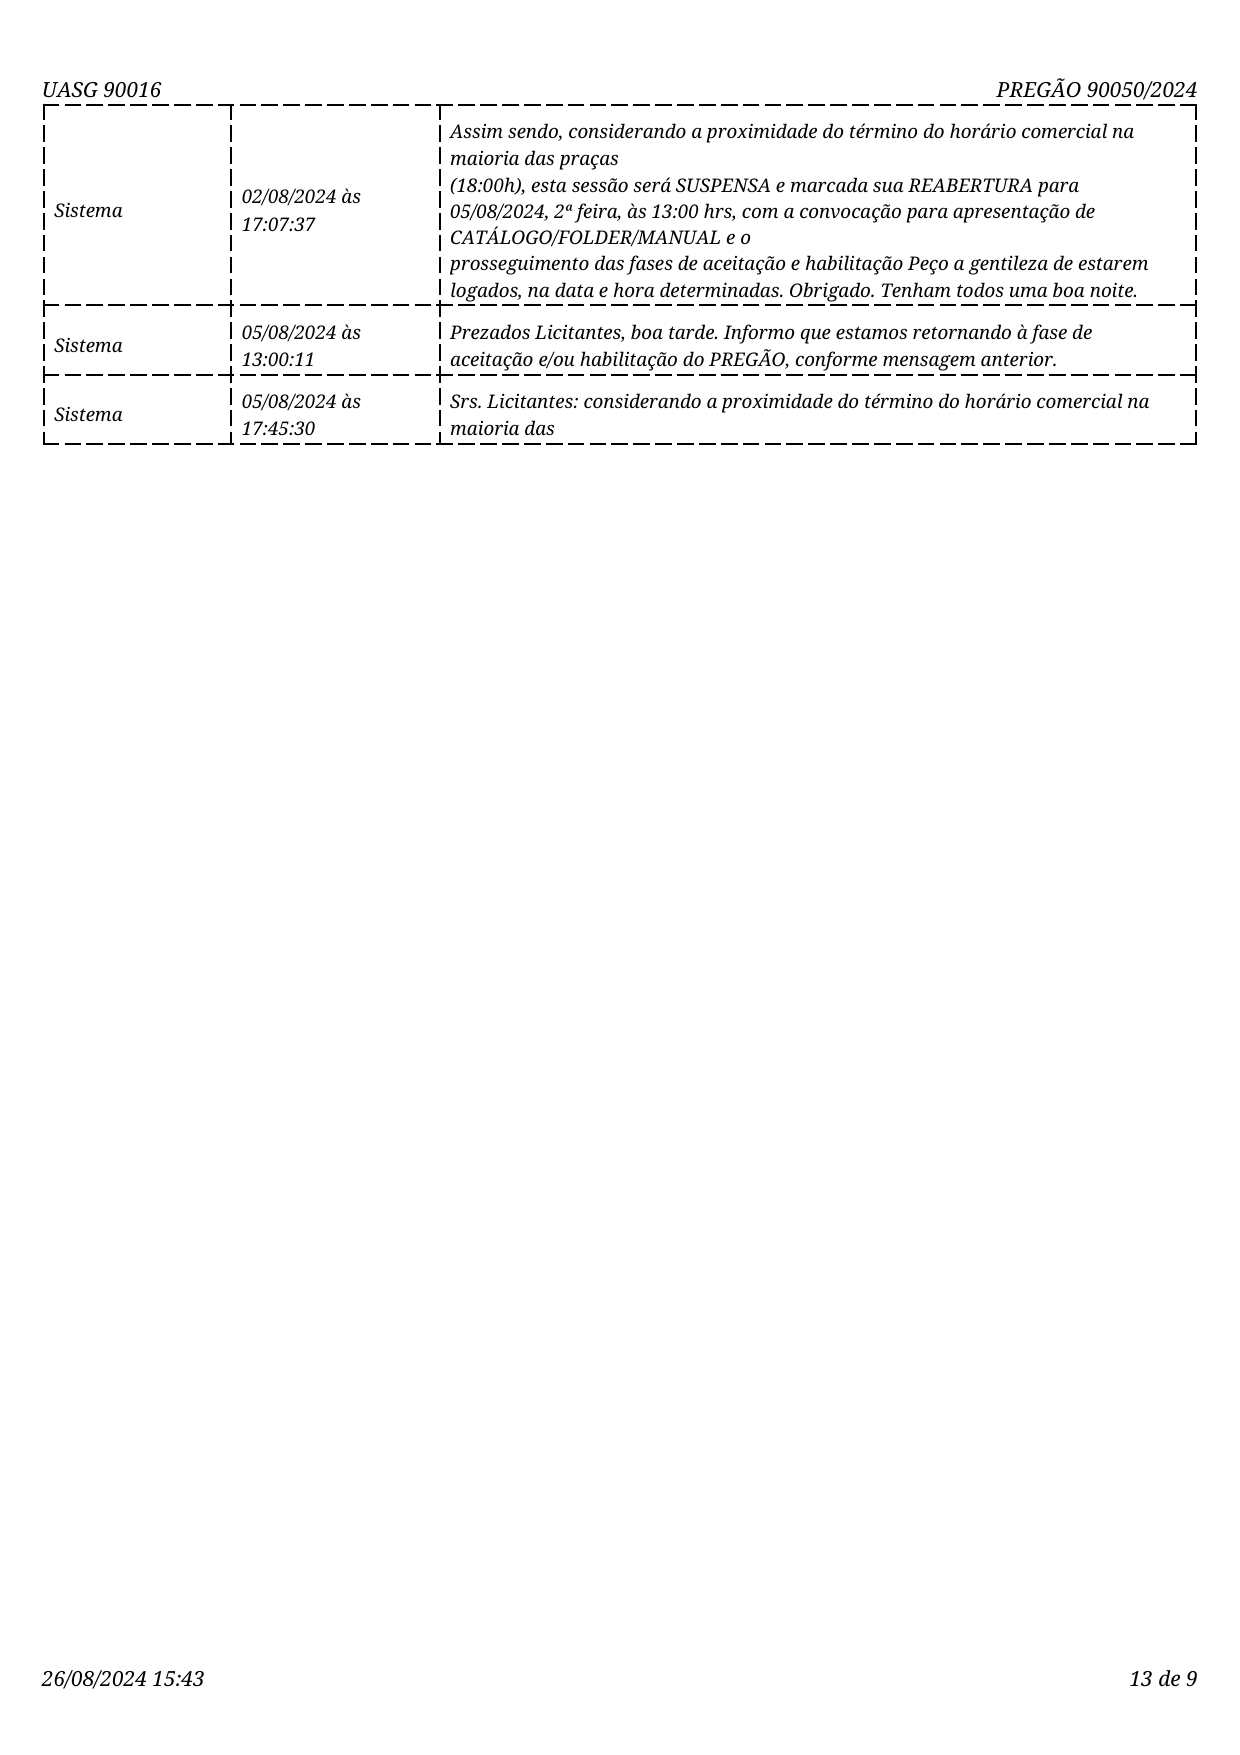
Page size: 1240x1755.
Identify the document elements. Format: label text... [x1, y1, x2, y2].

table_cell Sistema [44, 374, 231, 443]
table_cell Prezados Licitantes, boa tarde. Informo que estamos retornando à fase de aceitação e/ou habilitação do PREGÃO, conforme mensagem anterior. [440, 304, 1196, 373]
table_cell Sistema [44, 304, 231, 373]
table_cell 05/08/2024 às 17:45:30 [231, 374, 439, 443]
table_cell Sistema [44, 104, 231, 304]
table_cell Srs. Licitantes: considerando a proximidade do término do horário comercial na maioria das [440, 374, 1196, 443]
table_cell 05/08/2024 às 13:00:11 [231, 304, 439, 373]
table_cell Assim sendo, considerando a proximidade do término do horário comercial na maioria das praças (18:00h), esta sessão será SUSPENSA e marcada sua REABERTURA para 05/08/2024, 2ª feira, às 13:00 hrs, com a convocação para apresentação de CATÁLOGO/FOLDER/MANUAL e o prosseguimento das fases de aceitação e habilitação Peço a gentileza de estarem logados, na data e hora determinadas. Obrigado. Tenham todos uma boa noite. [440, 104, 1196, 304]
table_cell 02/08/2024 às 17:07:37 [231, 104, 439, 304]
